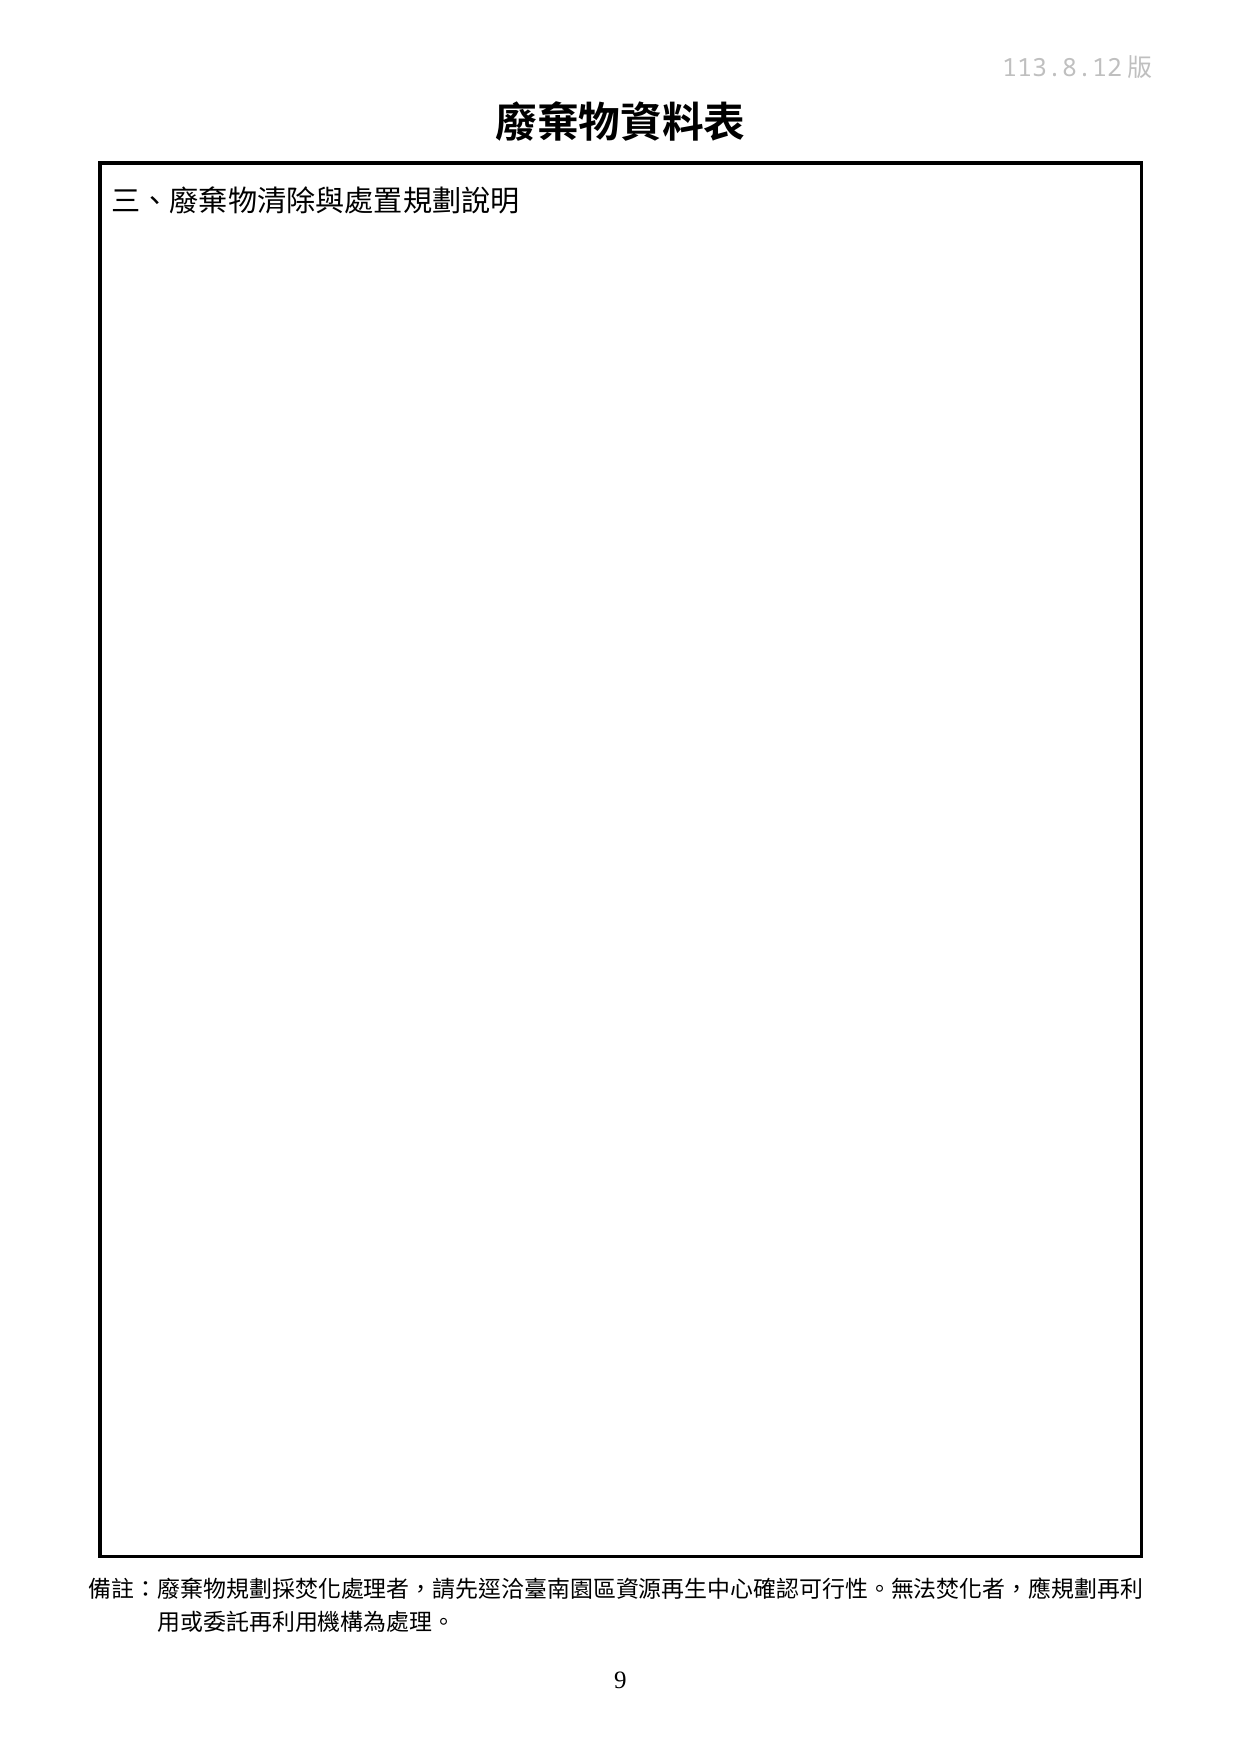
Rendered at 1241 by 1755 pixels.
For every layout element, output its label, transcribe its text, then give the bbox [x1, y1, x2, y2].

text 備註：廢棄物規劃採焚化處理者，請先逕洽臺南園區資源再生中心確認可行性。無法焚化者，應規劃再利用或委託再利用機構為處理。 [89, 1571, 1152, 1637]
table_header 三、廢棄物清除與處置規劃說明 [102, 165, 1140, 1555]
text 廢棄物資料表 [89, 89, 1152, 149]
